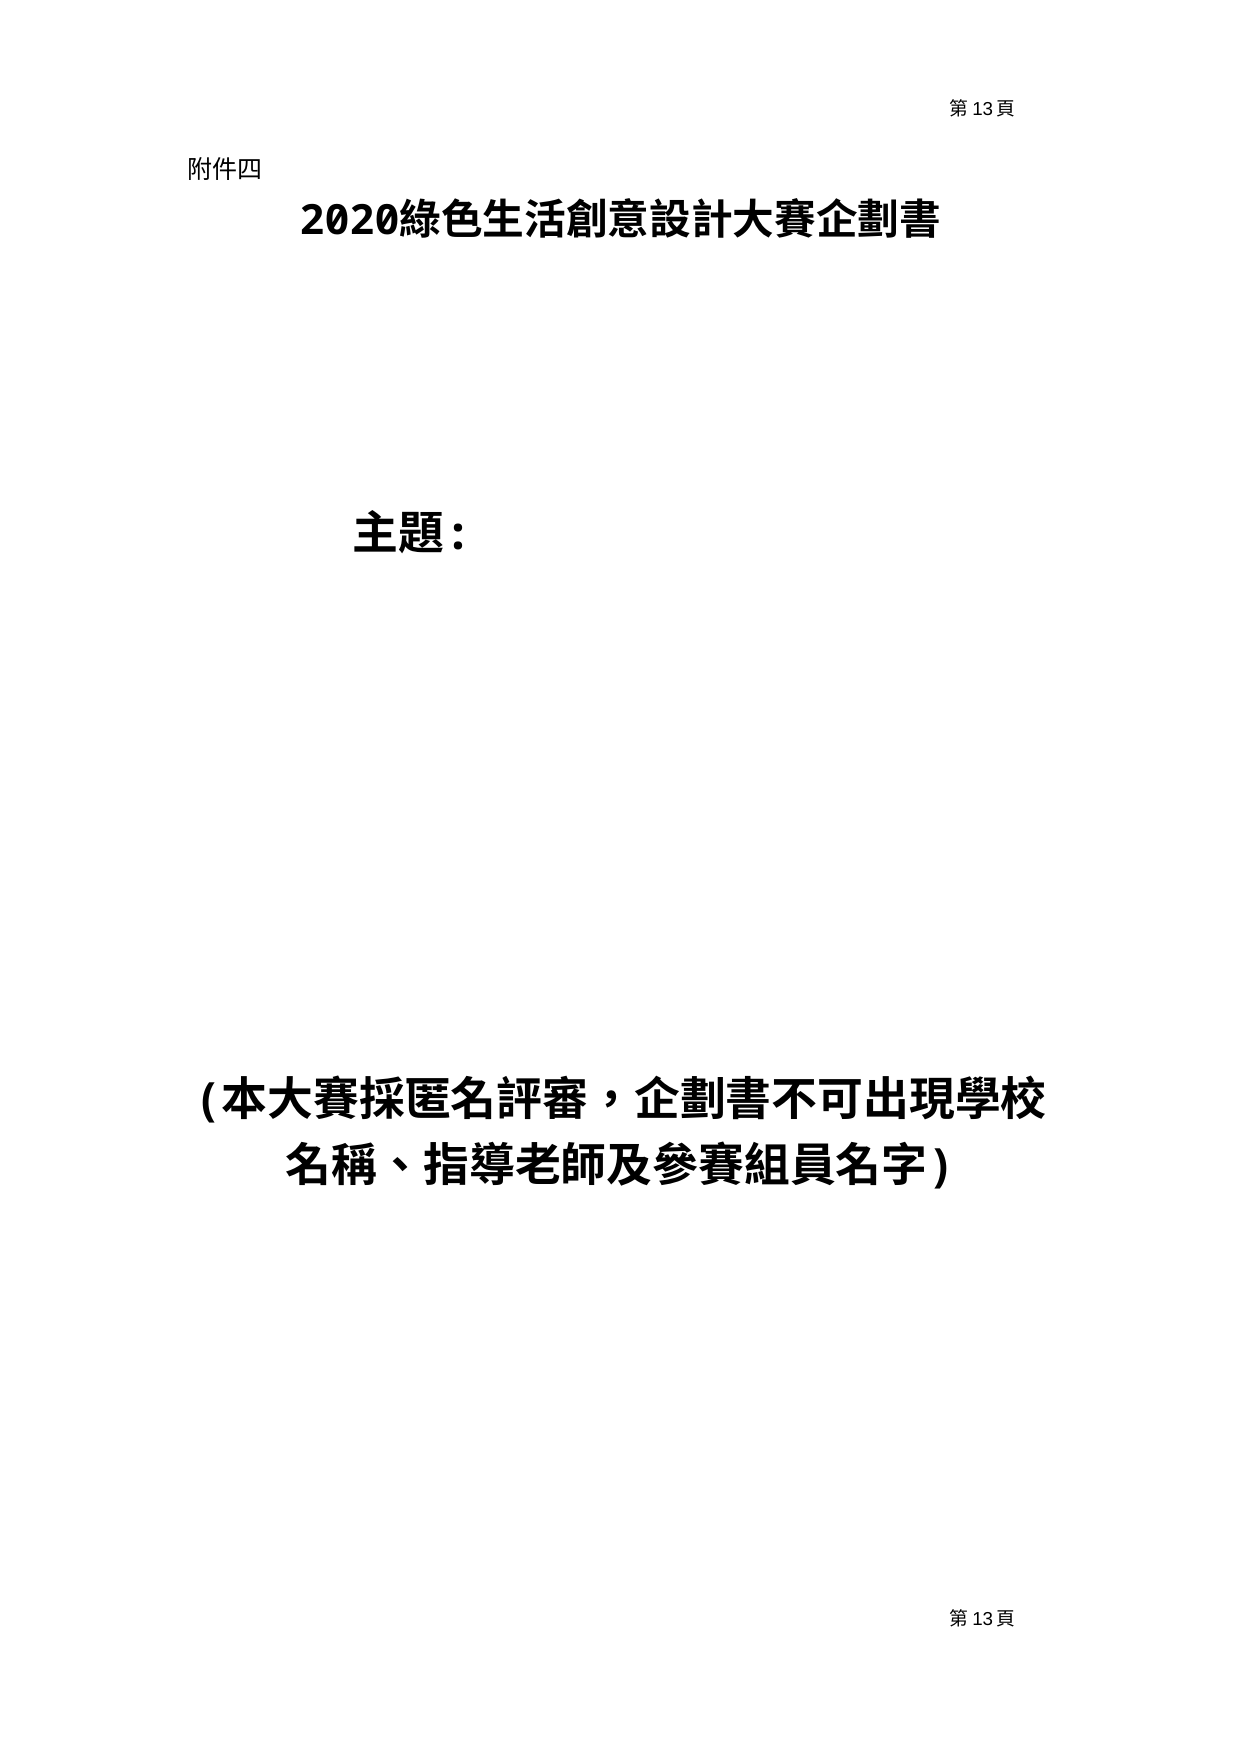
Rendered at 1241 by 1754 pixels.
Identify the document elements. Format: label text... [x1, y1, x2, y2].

text (本大賽採匿名評審，企劃書不可出現學校名稱、指導老師及參賽組員名字) [187, 1062, 1053, 1195]
text 附件四 [187, 150, 1053, 186]
text 2020綠色生活創意設計大賽企劃書 [187, 186, 1053, 247]
text 主題: [187, 496, 1053, 563]
